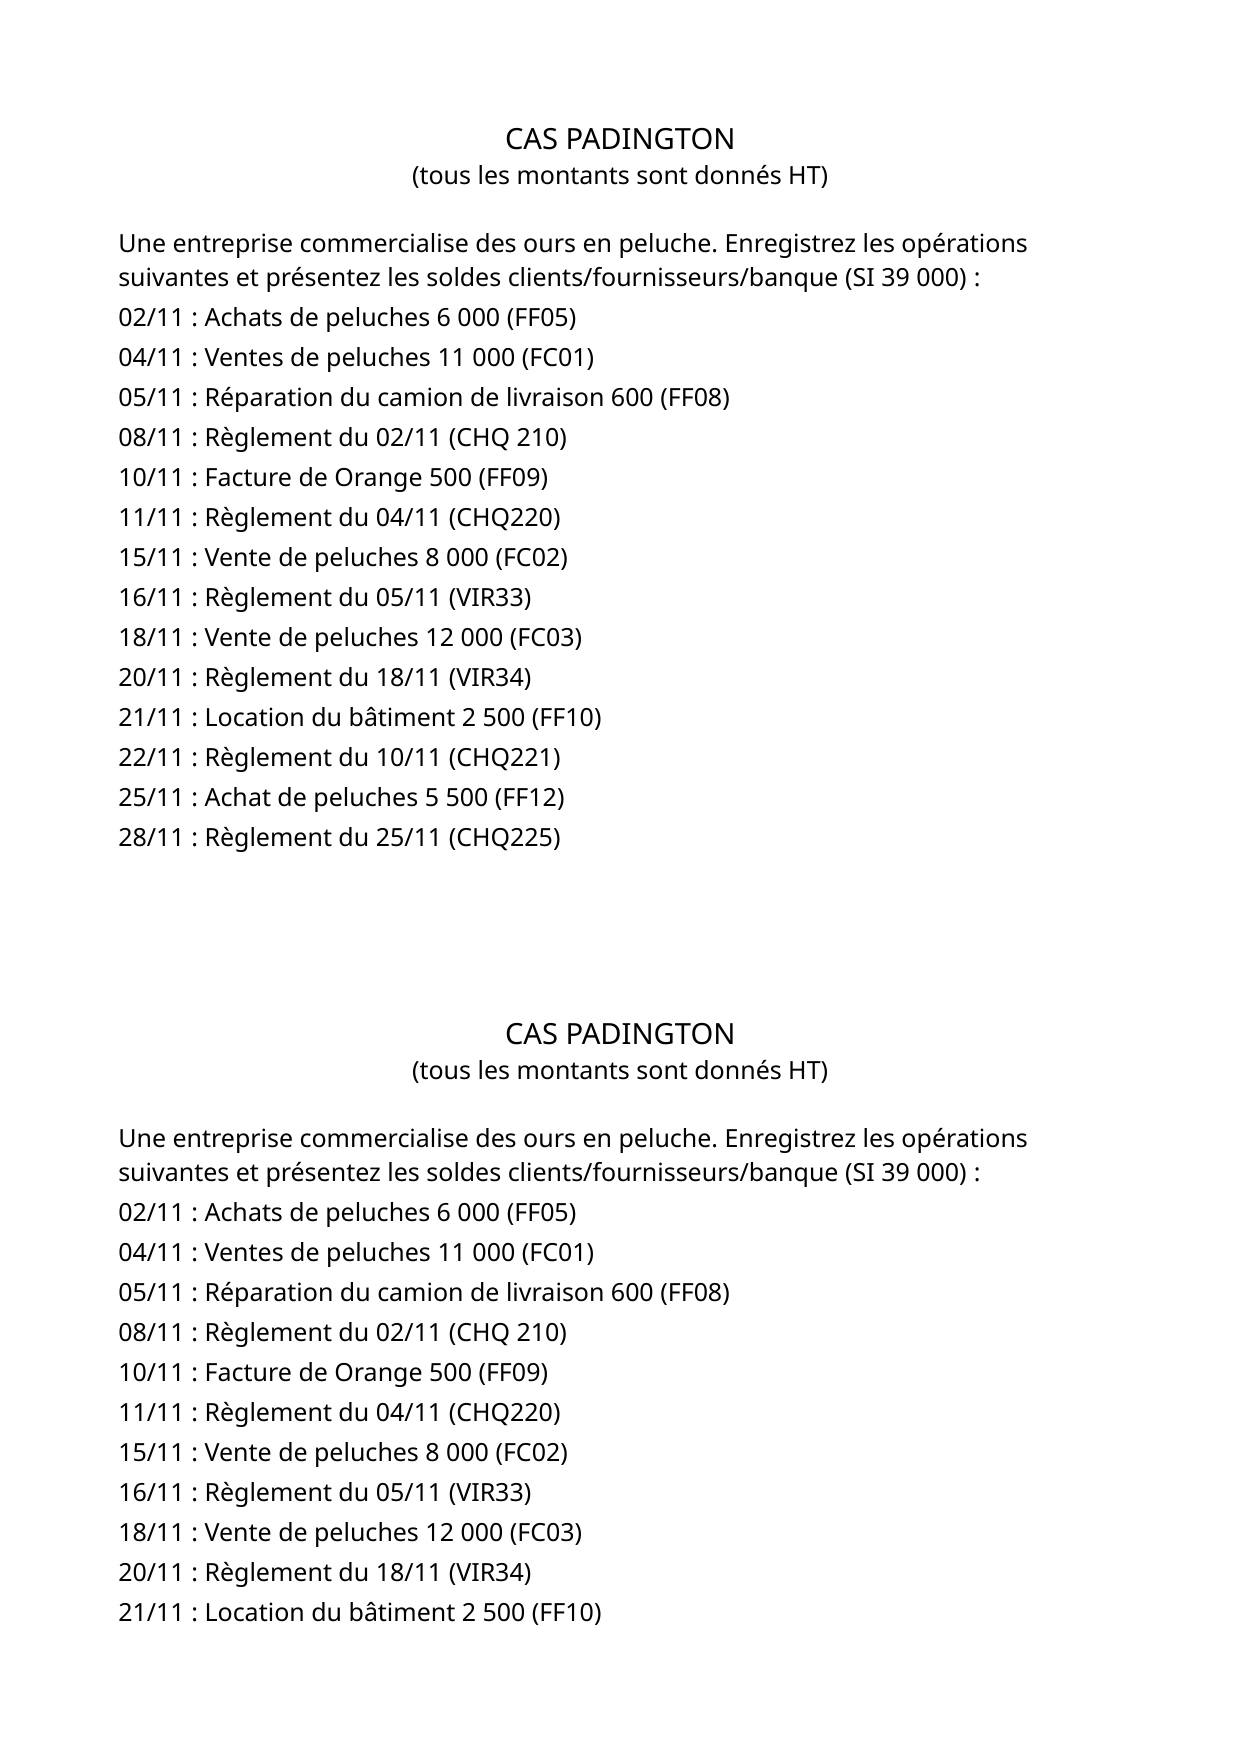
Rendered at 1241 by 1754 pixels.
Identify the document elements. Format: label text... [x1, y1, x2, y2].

text 22/11 : Règlement du 10/11 (CHQ221) [118, 740, 1122, 774]
text 16/11 : Règlement du 05/11 (VIR33) [118, 580, 1122, 614]
text 04/11 : Ventes de peluches 11 000 (FC01) [118, 340, 1122, 374]
text 11/11 : Règlement du 04/11 (CHQ220) [118, 500, 1122, 534]
text Une entreprise commercialise des ours en peluche. Enregistrez les opérations suivantes et présentez les soldes clients/fournisseurs/banque (SI 39 000) : [118, 226, 1122, 294]
text 02/11 : Achats de peluches 6 000 (FF05) [118, 300, 1122, 334]
text 10/11 : Facture de Orange 500 (FF09) [118, 460, 1122, 494]
text (tous les montants sont donnés HT) [118, 158, 1122, 192]
text 21/11 : Location du bâtiment 2 500 (FF10) [118, 700, 1122, 734]
text Une entreprise commercialise des ours en peluche. Enregistrez les opérations suivantes et présentez les soldes clients/fournisseurs/banque (SI 39 000) : [118, 1121, 1122, 1189]
text 08/11 : Règlement du 02/11 (CHQ 210) [118, 420, 1122, 454]
text 11/11 : Règlement du 04/11 (CHQ220) [118, 1395, 1122, 1429]
text 28/11 : Règlement du 25/11 (CHQ225) [118, 820, 1122, 854]
text 20/11 : Règlement du 18/11 (VIR34) [118, 1555, 1122, 1589]
text 16/11 : Règlement du 05/11 (VIR33) [118, 1475, 1122, 1509]
text 21/11 : Location du bâtiment 2 500 (FF10) [118, 1595, 1122, 1629]
text 10/11 : Facture de Orange 500 (FF09) [118, 1355, 1122, 1389]
text 04/11 : Ventes de peluches 11 000 (FC01) [118, 1235, 1122, 1269]
text 02/11 : Achats de peluches 6 000 (FF05) [118, 1195, 1122, 1229]
text 20/11 : Règlement du 18/11 (VIR34) [118, 660, 1122, 694]
text 15/11 : Vente de peluches 8 000 (FC02) [118, 1435, 1122, 1469]
text 08/11 : Règlement du 02/11 (CHQ 210) [118, 1315, 1122, 1349]
text (tous les montants sont donnés HT) [118, 1053, 1122, 1087]
text CAS PADINGTON [118, 1013, 1122, 1053]
text 05/11 : Réparation du camion de livraison 600 (FF08) [118, 1275, 1122, 1309]
text 18/11 : Vente de peluches 12 000 (FC03) [118, 1515, 1122, 1549]
text 25/11 : Achat de peluches 5 500 (FF12) [118, 780, 1122, 814]
text CAS PADINGTON [118, 118, 1122, 158]
text 15/11 : Vente de peluches 8 000 (FC02) [118, 540, 1122, 574]
text 05/11 : Réparation du camion de livraison 600 (FF08) [118, 380, 1122, 414]
text 18/11 : Vente de peluches 12 000 (FC03) [118, 620, 1122, 654]
